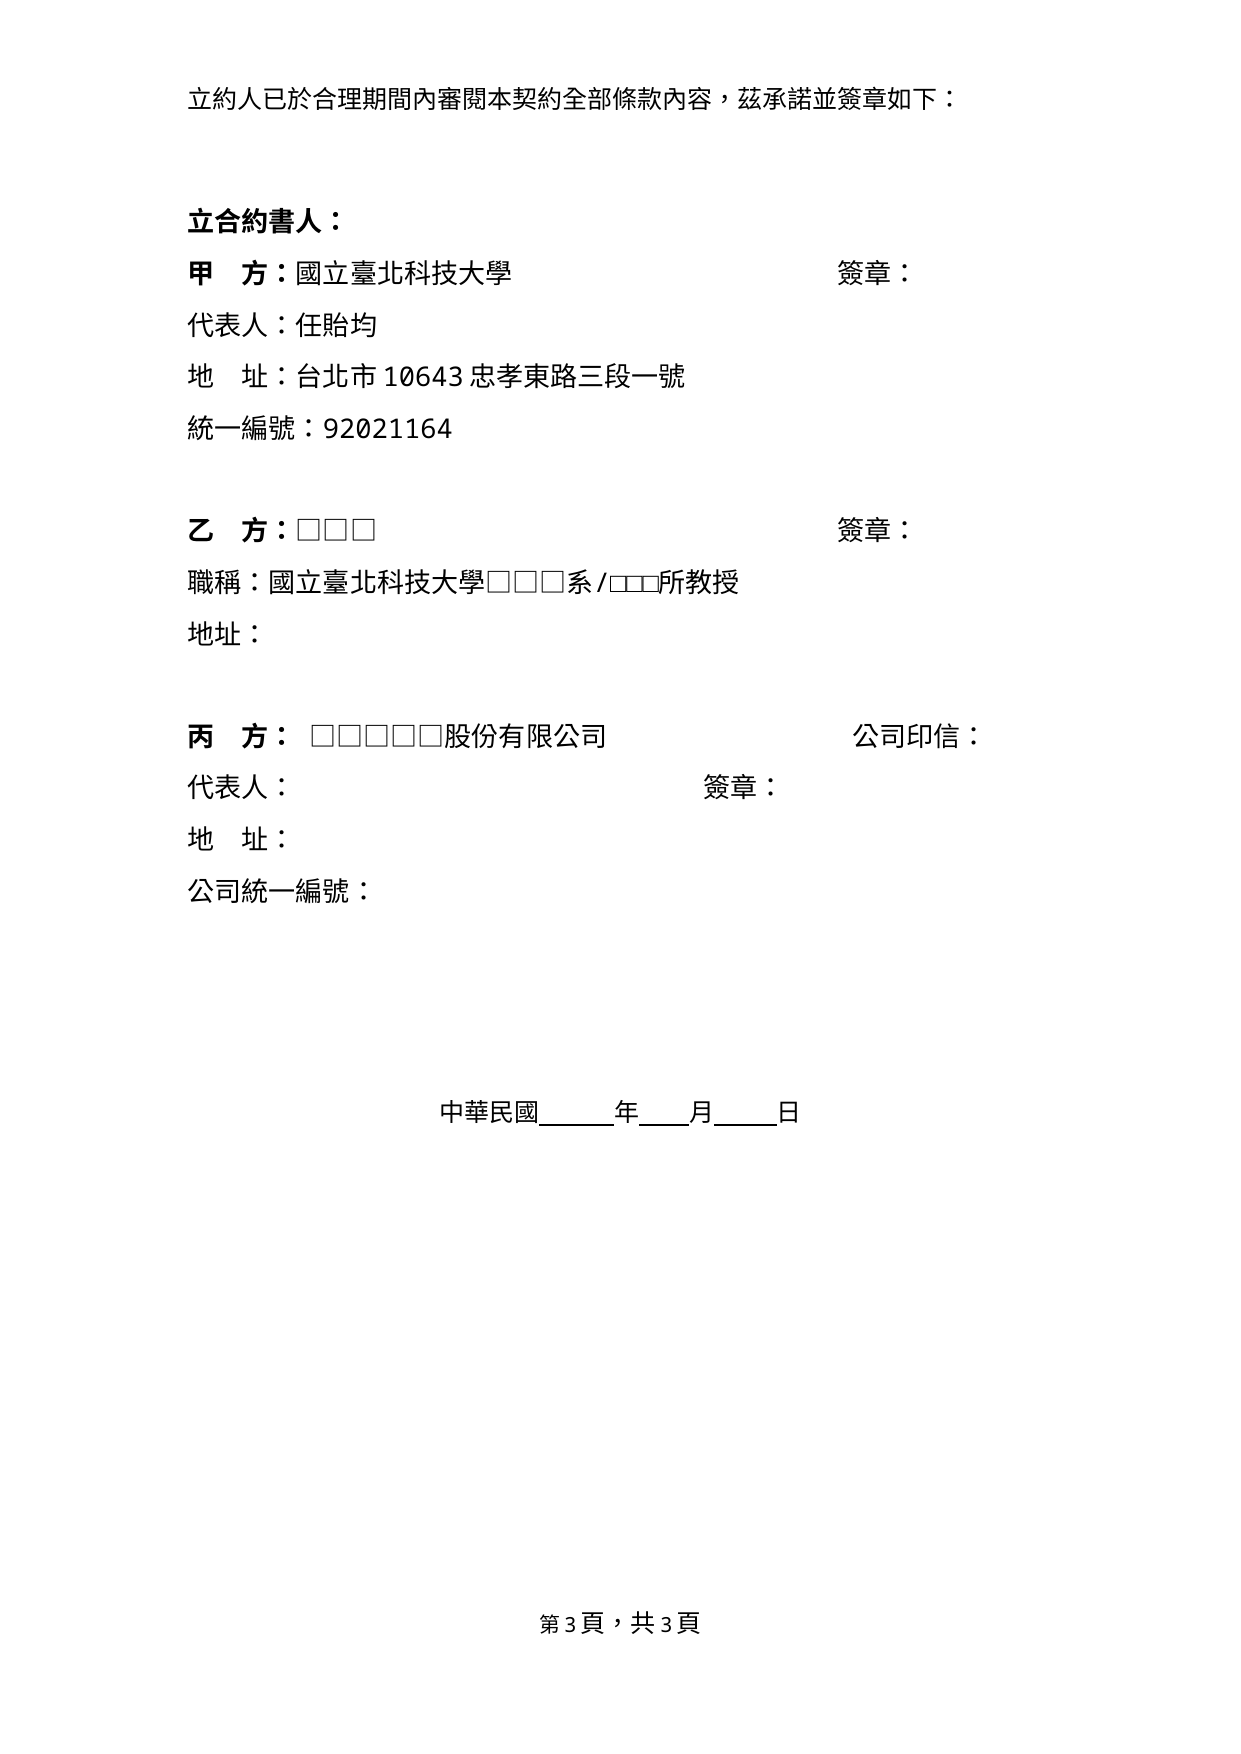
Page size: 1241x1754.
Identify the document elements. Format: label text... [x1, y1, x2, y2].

text 丙 方： □□□□□股份有限公司 公司印信： [187, 714, 1053, 754]
text 統一編號：92021164 [187, 407, 1053, 447]
text 地 址：台北市10643忠孝東路三段一號 [187, 355, 1053, 395]
text 乙 方：□□□ 簽章： [187, 509, 1053, 548]
text 代表人： 簽章： [187, 766, 1053, 806]
text 地 址： [187, 818, 1053, 858]
text 甲 方：國立臺北科技大學 簽章： [187, 252, 1053, 291]
text 地址： [187, 613, 1053, 652]
text 職稱：國立臺北科技大學□□□系/□□□所教授 [187, 561, 1053, 600]
text 中華民國 年 月 日 [187, 1088, 1053, 1130]
text 代表人：任貽均 [187, 304, 1053, 343]
text 立約人已於合理期間內審閱本契約全部條款內容，茲承諾並簽章如下： [187, 75, 1053, 117]
text 立合約書人： [187, 200, 1053, 239]
text 公司統一編號： [187, 870, 1053, 909]
